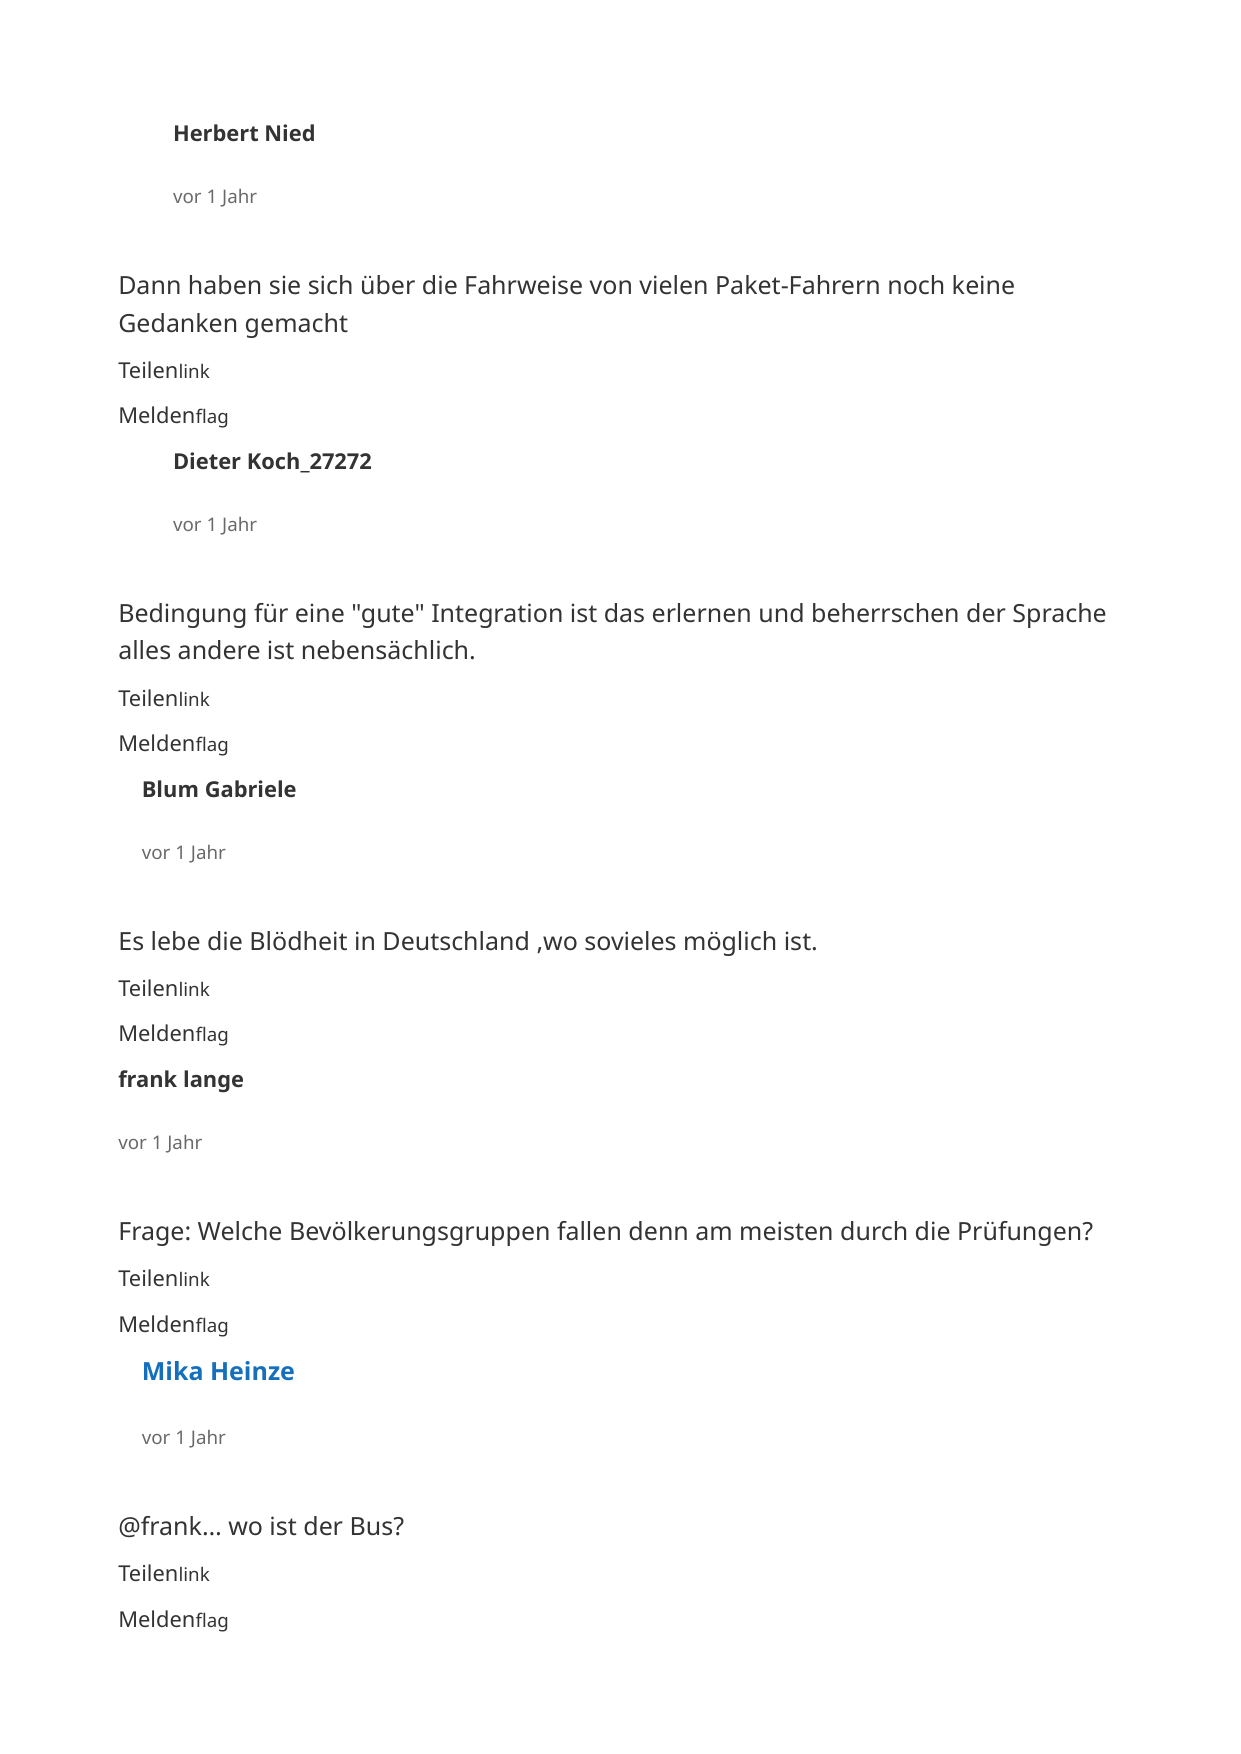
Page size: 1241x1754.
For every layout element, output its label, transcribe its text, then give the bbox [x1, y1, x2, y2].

text Dann haben sie sich über die Fahrweise von vielen Paket-Fahrern noch keine Gedanken gemacht [118, 264, 1122, 339]
text vor 1 Jahr [118, 1129, 1117, 1155]
text vor 1 Jahr [142, 839, 1117, 864]
text Meldenflag [118, 1018, 1122, 1048]
text Es lebe die Blödheit in Deutschland ,wo sovieles möglich ist. [118, 920, 1122, 957]
text Herbert Nied [173, 118, 1114, 148]
text vor 1 Jahr [142, 1424, 1117, 1450]
text Frage: Welche Bevölkerungsgruppen fallen denn am meisten durch die Prüfungen? [118, 1210, 1122, 1247]
text Bedingung für eine "gute" Integration ist das erlernen und beherrschen der Sprache alles andere ist nebensächlich. [118, 592, 1122, 667]
text Mika Heinze [142, 1354, 1114, 1388]
text vor 1 Jahr [173, 183, 1117, 209]
text Meldenflag [118, 728, 1122, 758]
text Teilenlink [118, 973, 1122, 1003]
text Meldenflag [118, 400, 1122, 430]
text Teilenlink [118, 1263, 1122, 1293]
text Meldenflag [118, 1308, 1122, 1338]
text Blum Gabriele [142, 773, 1114, 803]
text Dieter Koch_27272 [173, 446, 1114, 476]
text frank lange [118, 1064, 1114, 1093]
text @frank… wo ist der Bus? [118, 1505, 1122, 1543]
text Teilenlink [118, 1558, 1122, 1588]
text Meldenflag [118, 1604, 1122, 1633]
text Teilenlink [118, 355, 1122, 385]
text Teilenlink [118, 683, 1122, 712]
text vor 1 Jahr [173, 511, 1117, 537]
